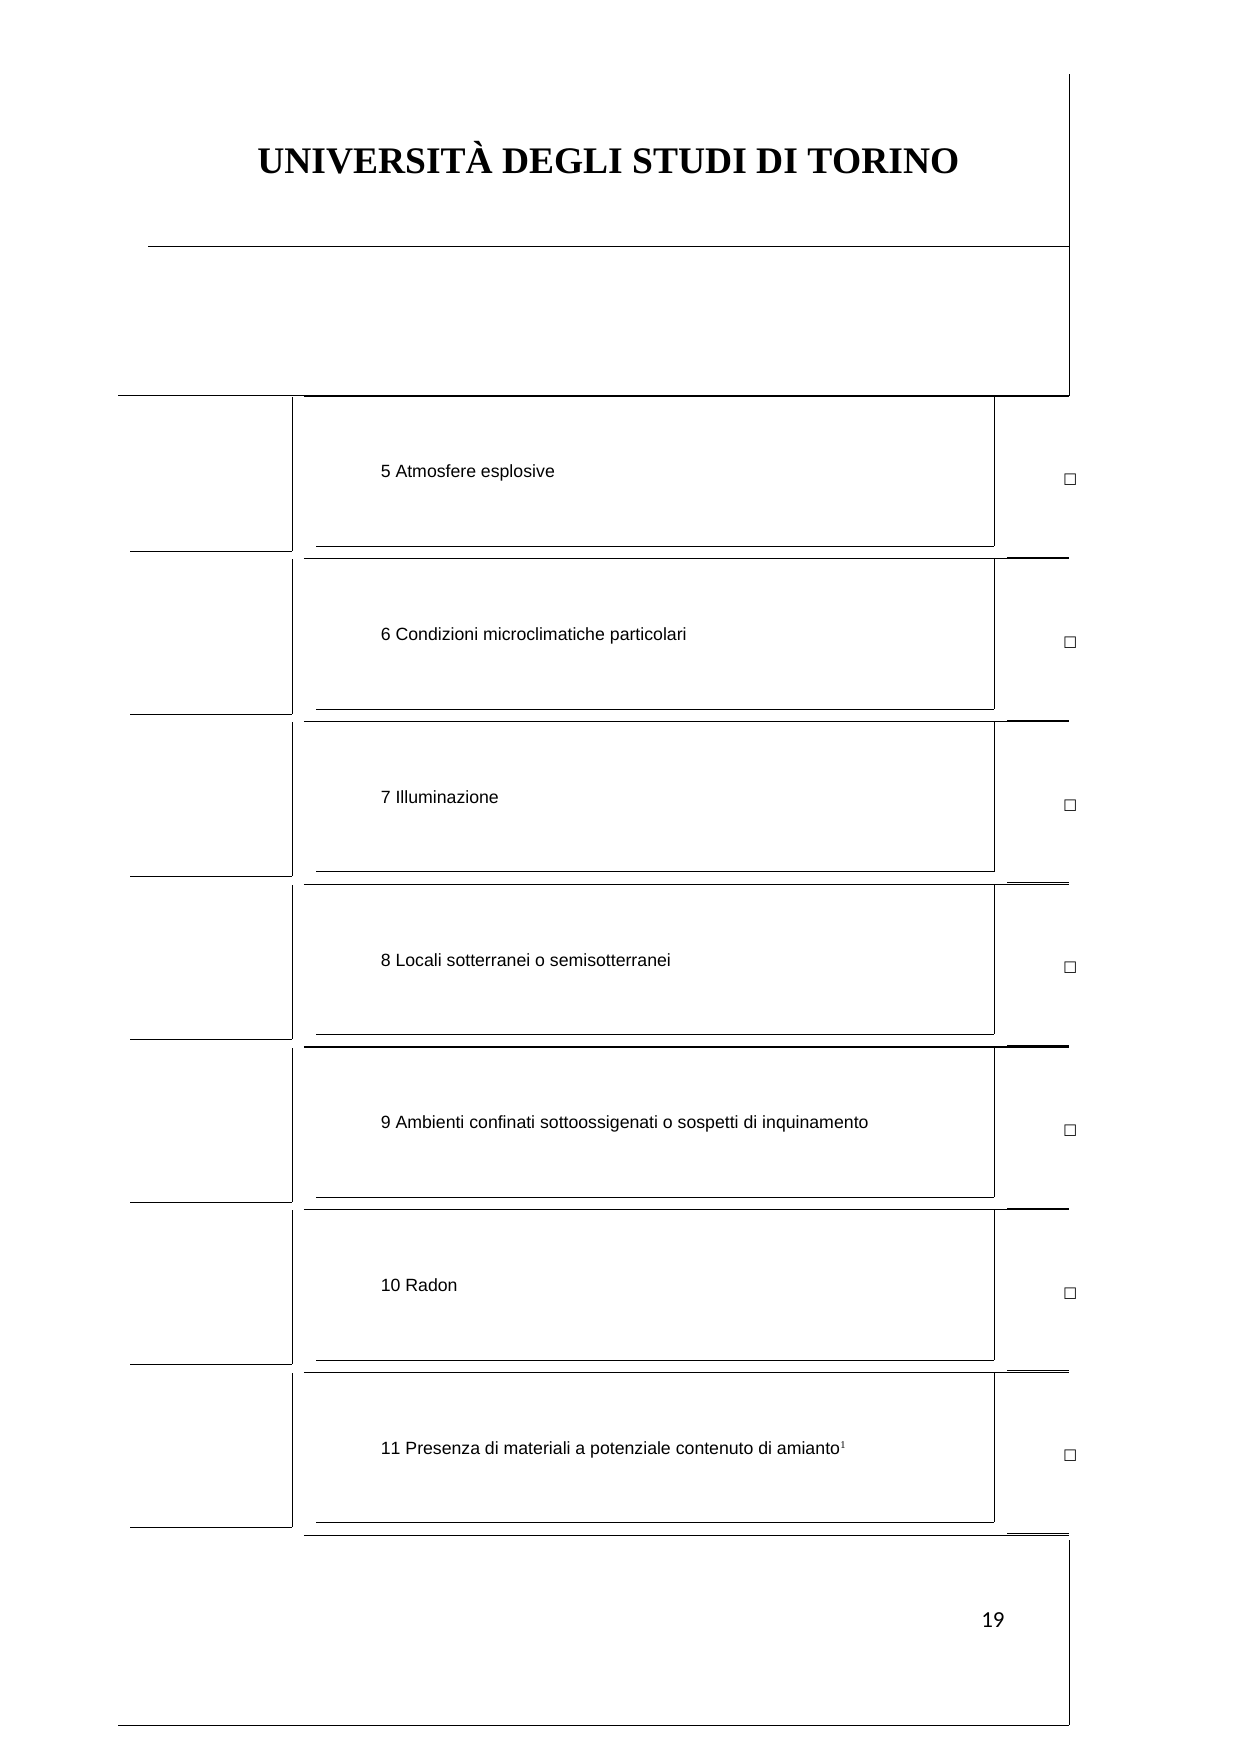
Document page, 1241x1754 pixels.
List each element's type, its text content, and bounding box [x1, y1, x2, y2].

table_cell ☐ [1007, 397, 1069, 557]
table_cell 6 Condizioni microclimatiche particolari [304, 559, 1007, 721]
table_cell ☐ [1065, 1450, 1069, 1460]
table_cell [118, 1046, 304, 1209]
table_cell [118, 396, 304, 558]
table_cell [118, 558, 304, 721]
table_cell 7 Illuminazione [304, 722, 1007, 884]
table_cell 8 Locali sotterranei o semisotterranei [304, 885, 1007, 1046]
table_cell [118, 721, 304, 884]
table_cell ☐ [1065, 800, 1069, 810]
table_cell ☐ [1007, 1210, 1069, 1370]
table_cell ☐ [1007, 1373, 1069, 1533]
table_cell ☐ [1065, 637, 1069, 647]
table_cell 9 Ambienti confinati sottoossigenati o sospetti di inquinamento [304, 1048, 1007, 1209]
table_cell [118, 1372, 304, 1534]
table_cell ☐ [1007, 885, 1069, 1045]
table_cell 11 Presenza di materiali a potenziale contenuto di amianto1 [304, 1373, 1007, 1534]
table_cell ☐ [1007, 1048, 1069, 1208]
table_cell ☐ [1007, 559, 1069, 720]
table_cell [118, 884, 304, 1046]
table_cell ☐ [1065, 474, 1069, 484]
table_cell ☐ [1065, 1125, 1069, 1135]
table_cell ☐ [1007, 722, 1069, 882]
table_cell 5 Atmosfere esplosive [304, 397, 1007, 558]
table_cell ☐ [1065, 1288, 1069, 1298]
table_cell [118, 1209, 304, 1372]
table_cell 10 Radon [304, 1210, 1007, 1372]
table_cell ☐ [1065, 962, 1069, 972]
